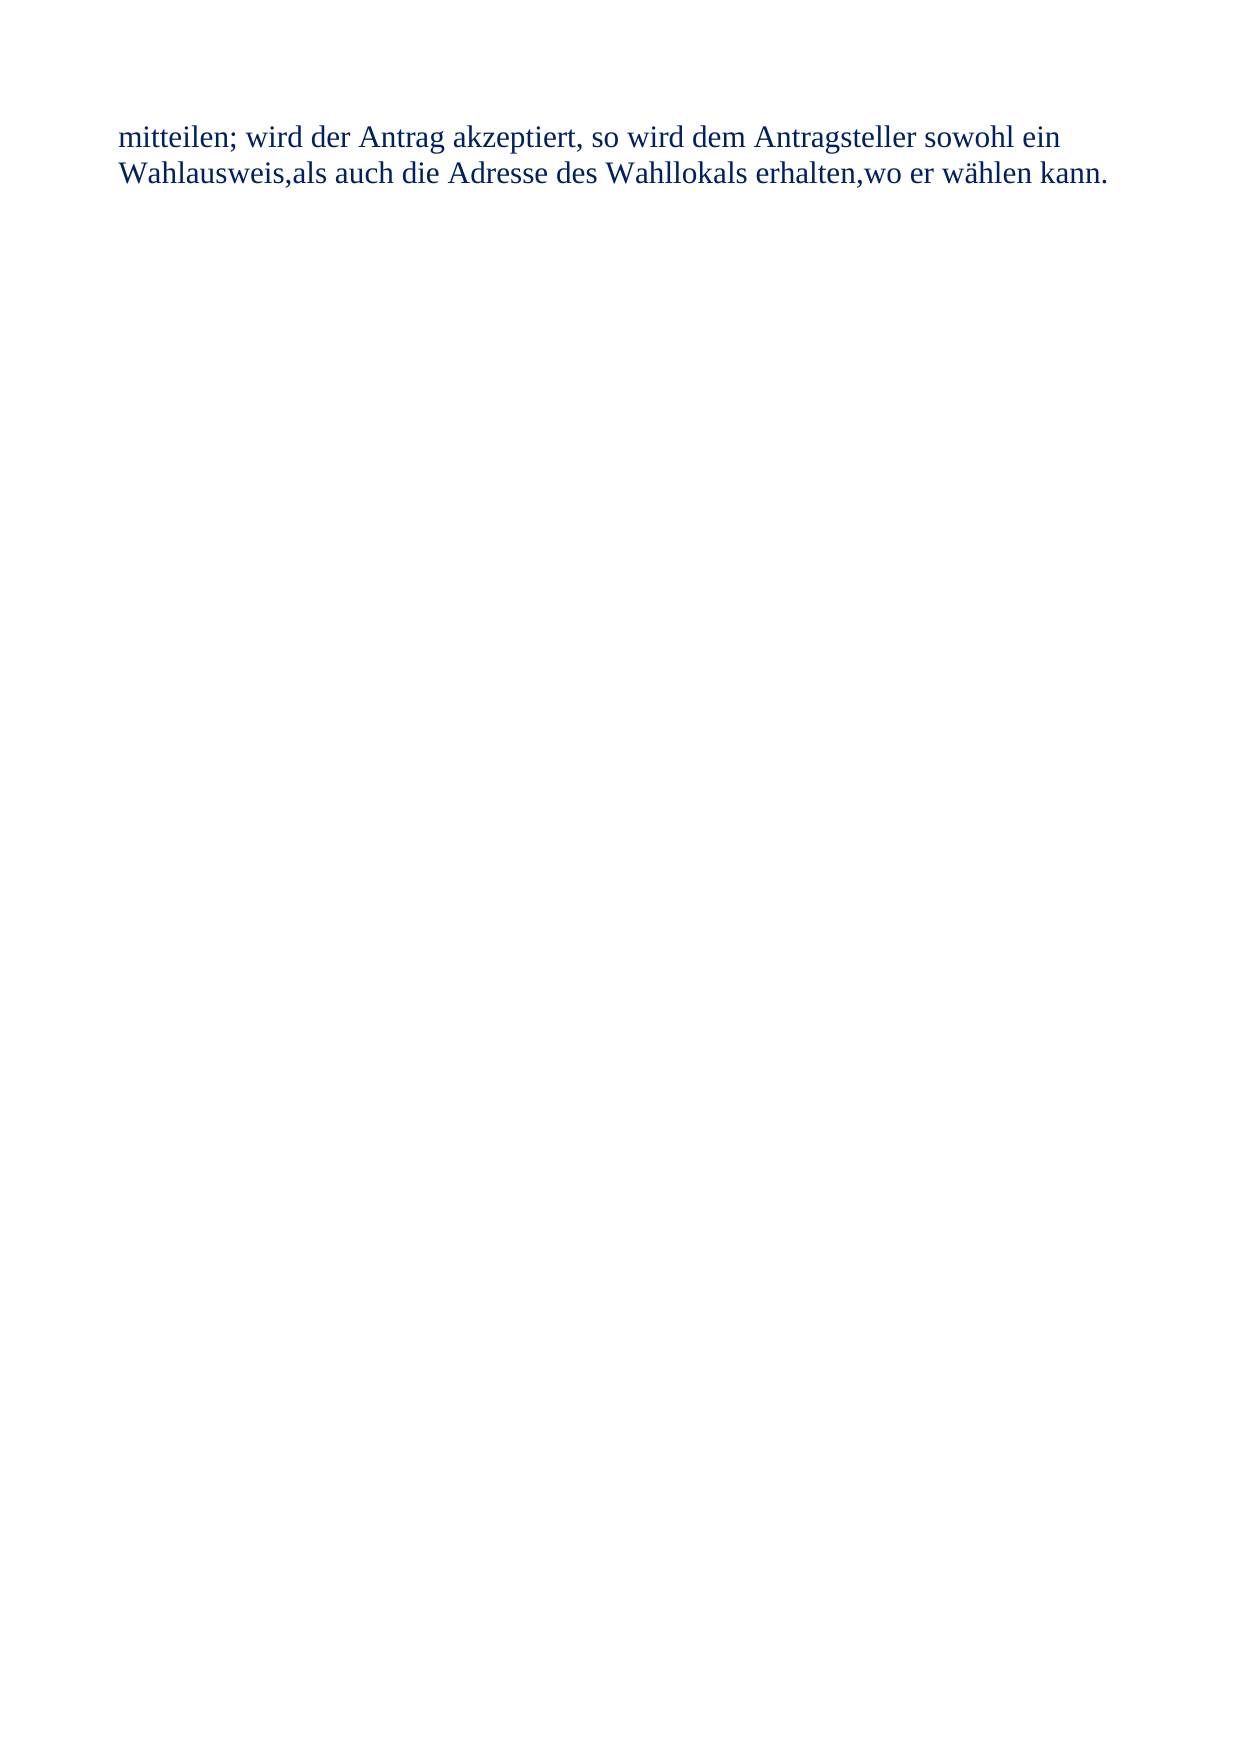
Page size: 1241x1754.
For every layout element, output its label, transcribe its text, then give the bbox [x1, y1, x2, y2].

text Wahlausweis,als auch die Adresse des Wahllokals erhalten,wo er wählen kann. [118, 154, 1122, 190]
text mitteilen; wird der Antrag akzeptiert, so wird dem Antragsteller sowohl ein [118, 118, 1122, 154]
